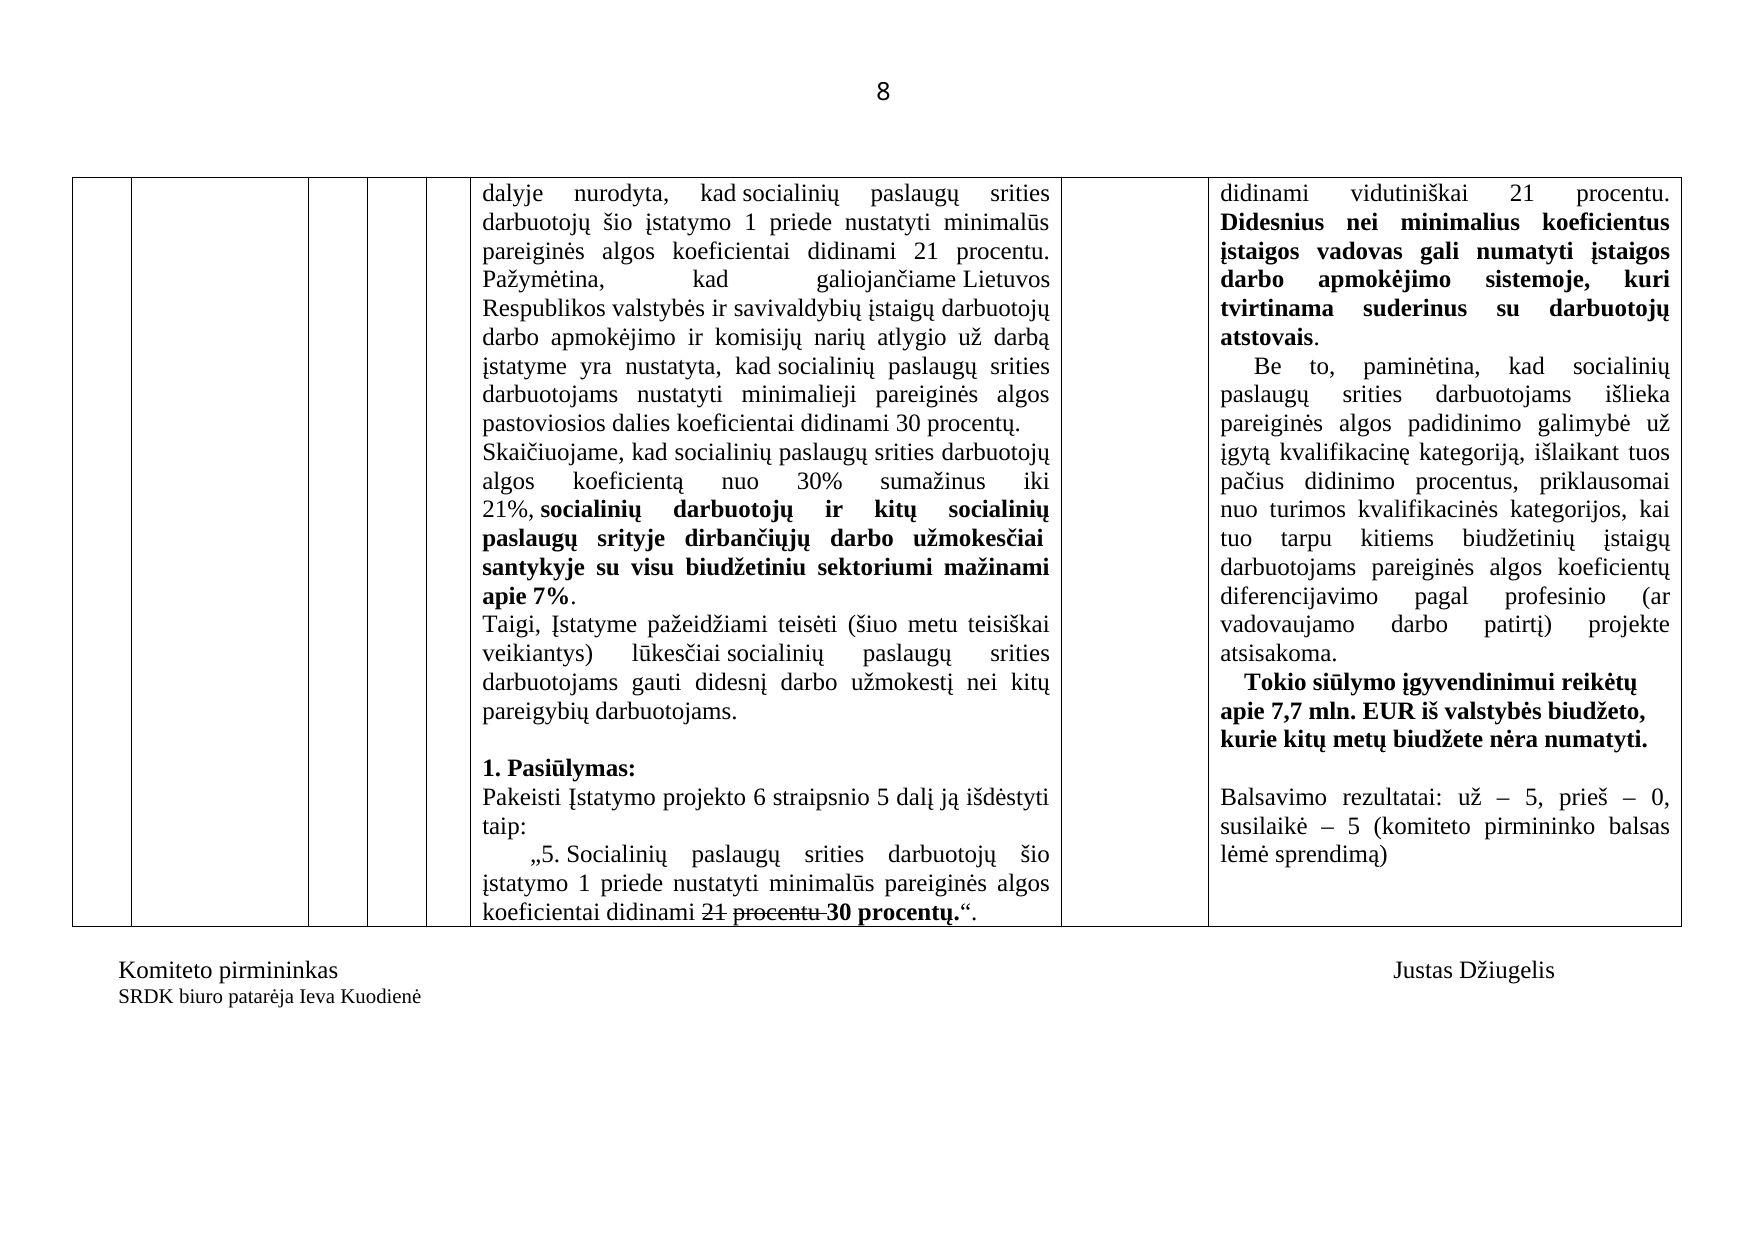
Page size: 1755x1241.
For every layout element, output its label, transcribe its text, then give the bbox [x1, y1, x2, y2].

table_cell [309, 178, 367, 926]
table_cell [132, 178, 308, 926]
table_cell didinami vidutiniškai 21 procentu. Didesnius nei minimalius koeficientus įstaigos vadovas gali numatyti įstaigos darbo apmokėjimo sistemoje, kuri tvirtinama suderinus su darbuotojų atstovais. Be to, paminėtina, kad socialinių paslaugų srities darbuotojams išlieka pareiginės algos padidinimo galimybė už įgytą kvalifikacinę kategoriją, išlaikant tuos pačius didinimo procentus, priklausomai nuo turimos kvalifikacinės kategorijos, kai tuo tarpu kitiems biudžetinių įstaigų darbuotojams pareiginės algos koeficientų diferencijavimo pagal profesinio (ar vadovaujamo darbo patirtį) projekte atsisakoma. Tokio siūlymo įgyvendinimui reikėtų apie 7,7 mln. EUR iš valstybės biudžeto, kurie kitų metų biudžete nėra numatyti. Balsavimo rezultatai: už – 5, prieš – 0, susilaikė – 5 (komiteto pirmininko balsas lėmė sprendimą) [1209, 178, 1681, 926]
table_cell [1062, 178, 1208, 926]
text Komiteto pirmininkas Justas Džiugelis [118, 956, 1636, 984]
table_cell [73, 178, 131, 926]
table_cell [368, 178, 426, 926]
table_cell [427, 178, 470, 926]
text SRDK biuro patarėja Ieva Kuodienė [118, 984, 1636, 1008]
table_cell dalyje nurodyta, kad socialinių paslaugų srities darbuotojų šio įstatymo 1 priede nustatyti minimalūs pareiginės algos koeficientai didinami 21 procentu. Pažymėtina, kad galiojančiame Lietuvos Respublikos valstybės ir savivaldybių įstaigų darbuotojų darbo apmokėjimo ir komisijų narių atlygio už darbą įstatyme yra nustatyta, kad socialinių paslaugų srities darbuotojams nustatyti minimalieji pareiginės algos pastoviosios dalies koeficientai didinami 30 procentų. Skaičiuojame, kad socialinių paslaugų srities darbuotojų algos koeficientą nuo 30% sumažinus iki 21%, socialinių darbuotojų ir kitų socialinių paslaugų srityje dirbančiųjų darbo užmokesčiai santykyje su visu biudžetiniu sektoriumi mažinami apie 7%. Taigi, Įstatyme pažeidžiami teisėti (šiuo metu teisiškai veikiantys) lūkesčiai socialinių paslaugų srities darbuotojams gauti didesnį darbo užmokestį nei kitų pareigybių darbuotojams. 1. Pasiūlymas: Pakeisti Įstatymo projekto 6 straipsnio 5 dalį ją išdėstyti taip: „5. Socialinių paslaugų srities darbuotojų šio įstatymo 1 priede nustatyti minimalūs pareiginės algos koeficientai didinami 21 procentu 30 procentų.“. [471, 178, 1061, 926]
